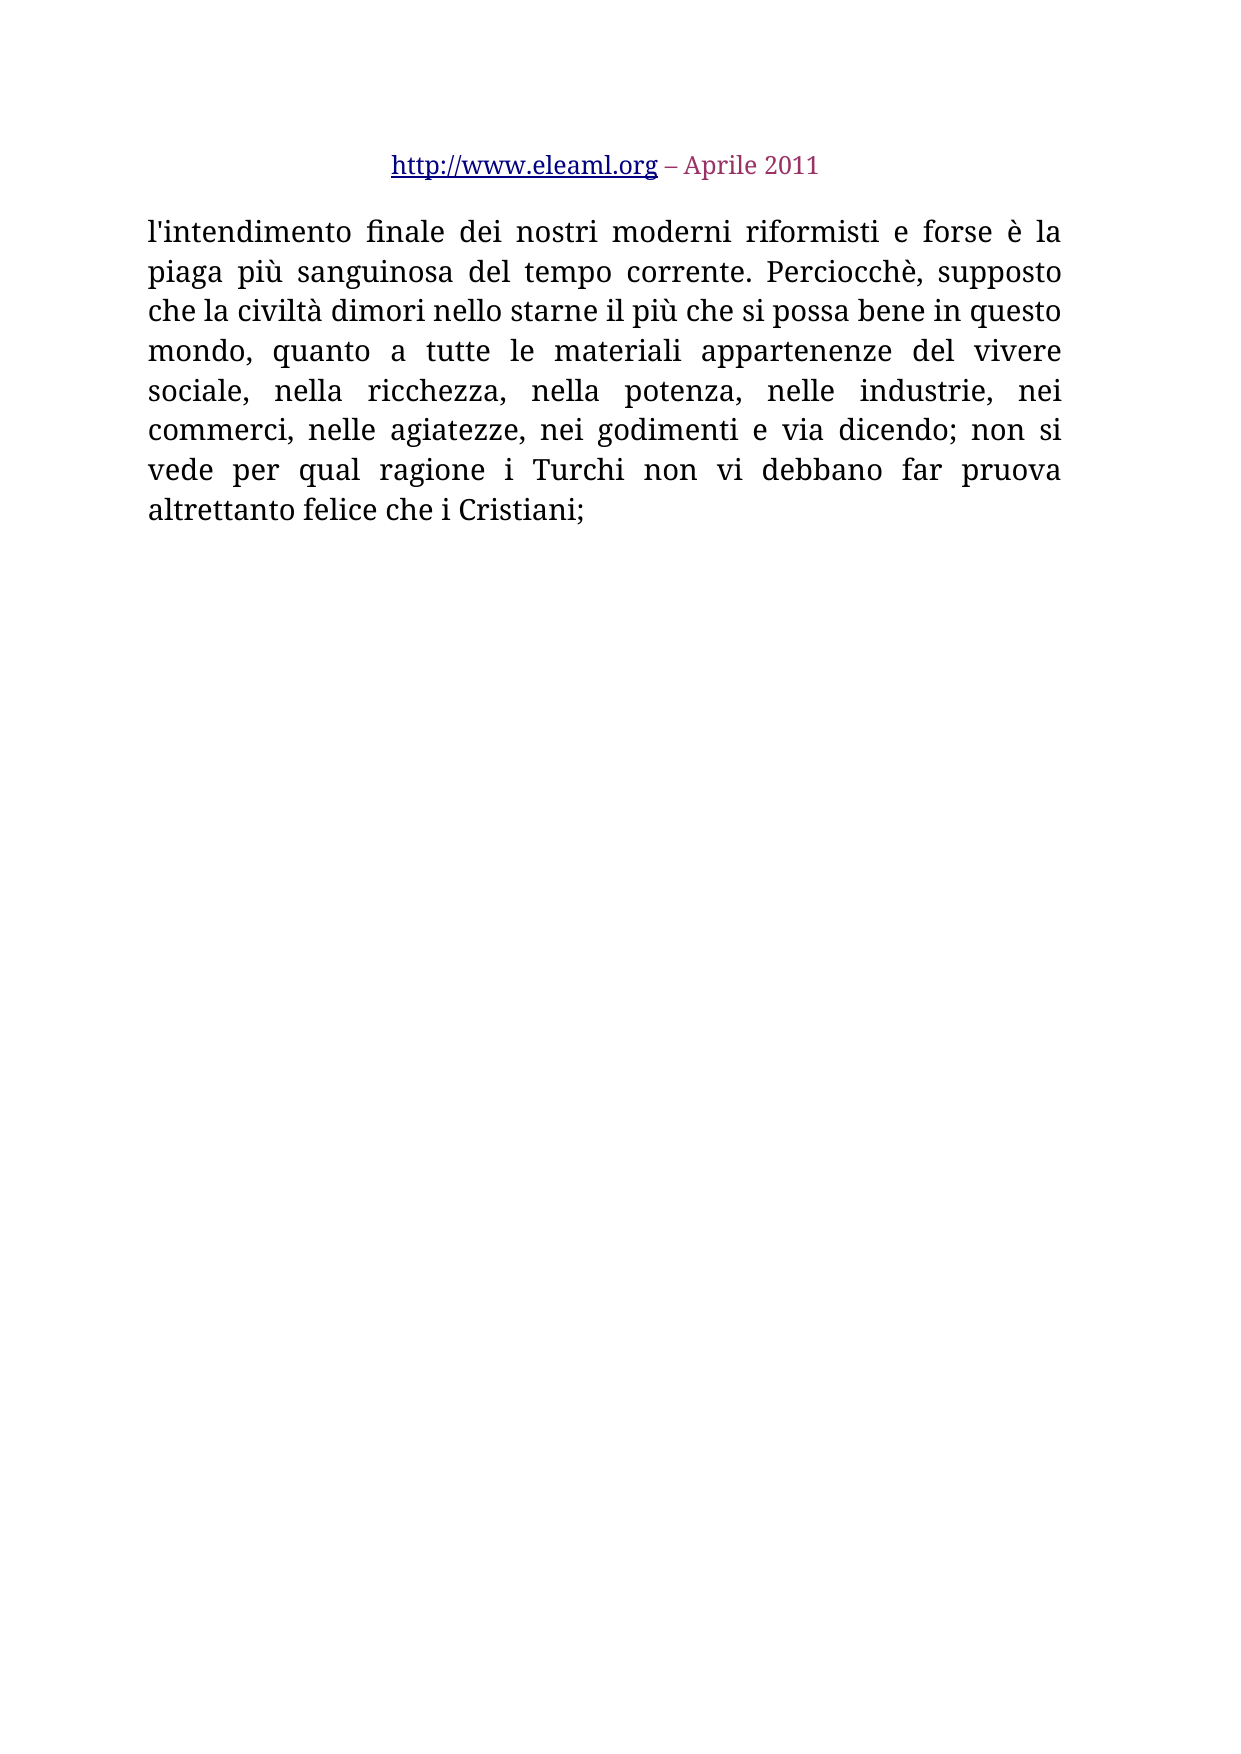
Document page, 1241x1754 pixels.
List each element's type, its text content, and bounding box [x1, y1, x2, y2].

text l'intendimento finale dei nostri moderni riformisti e forse è la piaga più sanguinosa del tempo corrente. Perciocchè, supposto che la civiltà dimori nello starne il più che si possa bene in questo mondo, quanto a tutte le materiali appartenenze del vivere sociale, nella ricchezza, nella potenza, nelle industrie, nei commerci, nelle agiatezze, nei godimenti e via dicendo; non si vede per qual ragione i Turchi non vi debbano far pruova altrettanto felice che i Cristiani; [148, 211, 1063, 529]
